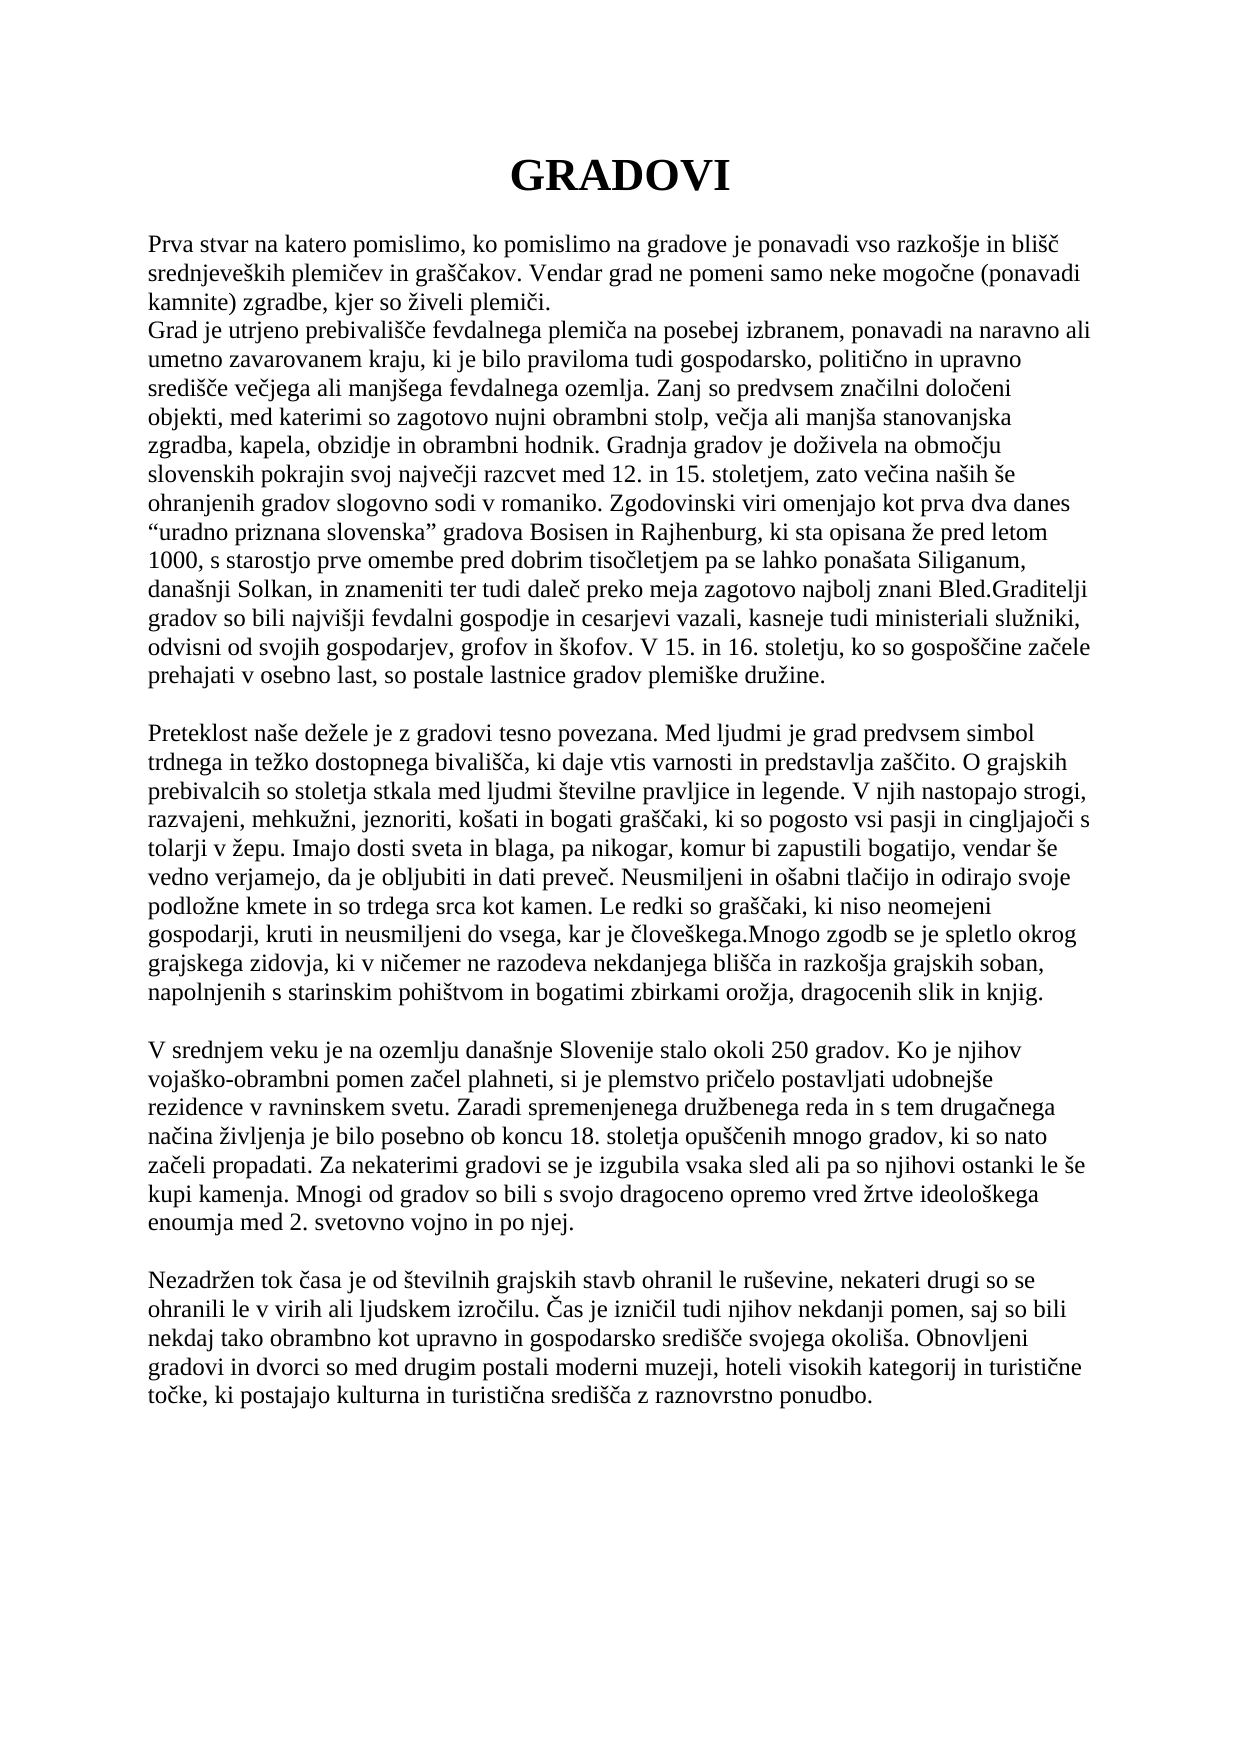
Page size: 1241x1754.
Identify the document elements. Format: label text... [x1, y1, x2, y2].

text Prva stvar na katero pomislimo, ko pomislimo na gradove je ponavadi vso razkošje in blišč srednjeveških plemičev in graščakov. Vendar grad ne pomeni samo neke mogočne (ponavadi kamnite) zgradbe, kjer so živeli plemiči. [148, 229, 1093, 315]
text Nezadržen tok časa je od številnih grajskih stavb ohranil le ruševine, nekateri drugi so se ohranili le v virih ali ljudskem izročilu. Čas je izničil tudi njihov nekdanji pomen, saj so bili nekdaj tako obrambno kot upravno in gospodarsko središče svojega okoliša. Obnovljeni gradovi in dvorci so med drugim postali moderni muzeji, hoteli visokih kategorij in turistične točke, ki postajajo kulturna in turistična središča z raznovrstno ponudbo. [148, 1265, 1093, 1409]
text Preteklost naše dežele je z gradovi tesno povezana. Med ljudmi je grad predvsem simbol trdnega in težko dostopnega bivališča, ki daje vtis varnosti in predstavlja zaščito. O grajskih prebivalcih so stoletja stkala med ljudmi številne pravljice in legende. V njih nastopajo strogi, razvajeni, mehkužni, jeznoriti, košati in bogati graščaki, ki so pogosto vsi pasji in cingljajoči s tolarji v žepu. Imajo dosti sveta in blaga, pa nikogar, komur bi zapustili bogatijo, vendar še vedno verjamejo, da je obljubiti in dati preveč. Neusmiljeni in ošabni tlačijo in odirajo svoje podložne kmete in so trdega srca kot kamen. Le redki so graščaki, ki niso neomejeni gospodarji, kruti in neusmiljeni do vsega, kar je človeškega.Mnogo zgodb se je spletlo okrog grajskega zidovja, ki v ničemer ne razodeva nekdanjega blišča in razkošja grajskih soban, napolnjenih s starinskim pohištvom in bogatimi zbirkami orožja, dragocenih slik in knjig. [148, 718, 1093, 1006]
text Grad je utrjeno prebivališče fevdalnega plemiča na posebej izbranem, ponavadi na naravno ali umetno zavarovanem kraju, ki je bilo praviloma tudi gospodarsko, politično in upravno središče večjega ali manjšega fevdalnega ozemlja. Zanj so predvsem značilni določeni objekti, med katerimi so zagotovo nujni obrambni stolp, večja ali manjša stanovanjska zgradba, kapela, obzidje in obrambni hodnik. Gradnja gradov je doživela na območju slovenskih pokrajin svoj največji razcvet med 12. in 15. stoletjem, zato večina naših še ohranjenih gradov slogovno sodi v romaniko. Zgodovinski viri omenjajo kot prva dva danes “uradno priznana slovenska” gradova Bosisen in Rajhenburg, ki sta opisana že pred letom 1000, s starostjo prve omembe pred dobrim tisočletjem pa se lahko ponašata Siliganum, današnji Solkan, in znameniti ter tudi daleč preko meja zagotovo najbolj znani Bled.Graditelji gradov so bili najvišji fevdalni gospodje in cesarjevi vazali, kasneje tudi ministeriali služniki, odvisni od svojih gospodarjev, grofov in škofov. V 15. in 16. stoletju, ko so gospoščine začele prehajati v osebno last, so postale lastnice gradov plemiške družine. [148, 315, 1093, 689]
text V srednjem veku je na ozemlju današnje Slovenije stalo okoli 250 gradov. Ko je njihov vojaško-obrambni pomen začel plahneti, si je plemstvo pričelo postavljati udobnejše rezidence v ravninskem svetu. Zaradi spremenjenega družbenega reda in s tem drugačnega načina življenja je bilo posebno ob koncu 18. stoletja opuščenih mnogo gradov, ki so nato začeli propadati. Za nekaterimi gradovi se je izgubila vsaka sled ali pa so njihovi ostanki le še kupi kamenja. Mnogi od gradov so bili s svojo dragoceno opremo vred žrtve ideološkega enoumja med 2. svetovno vojno in po njej. [148, 1035, 1093, 1236]
subtitle GRADOVI [148, 148, 1093, 200]
